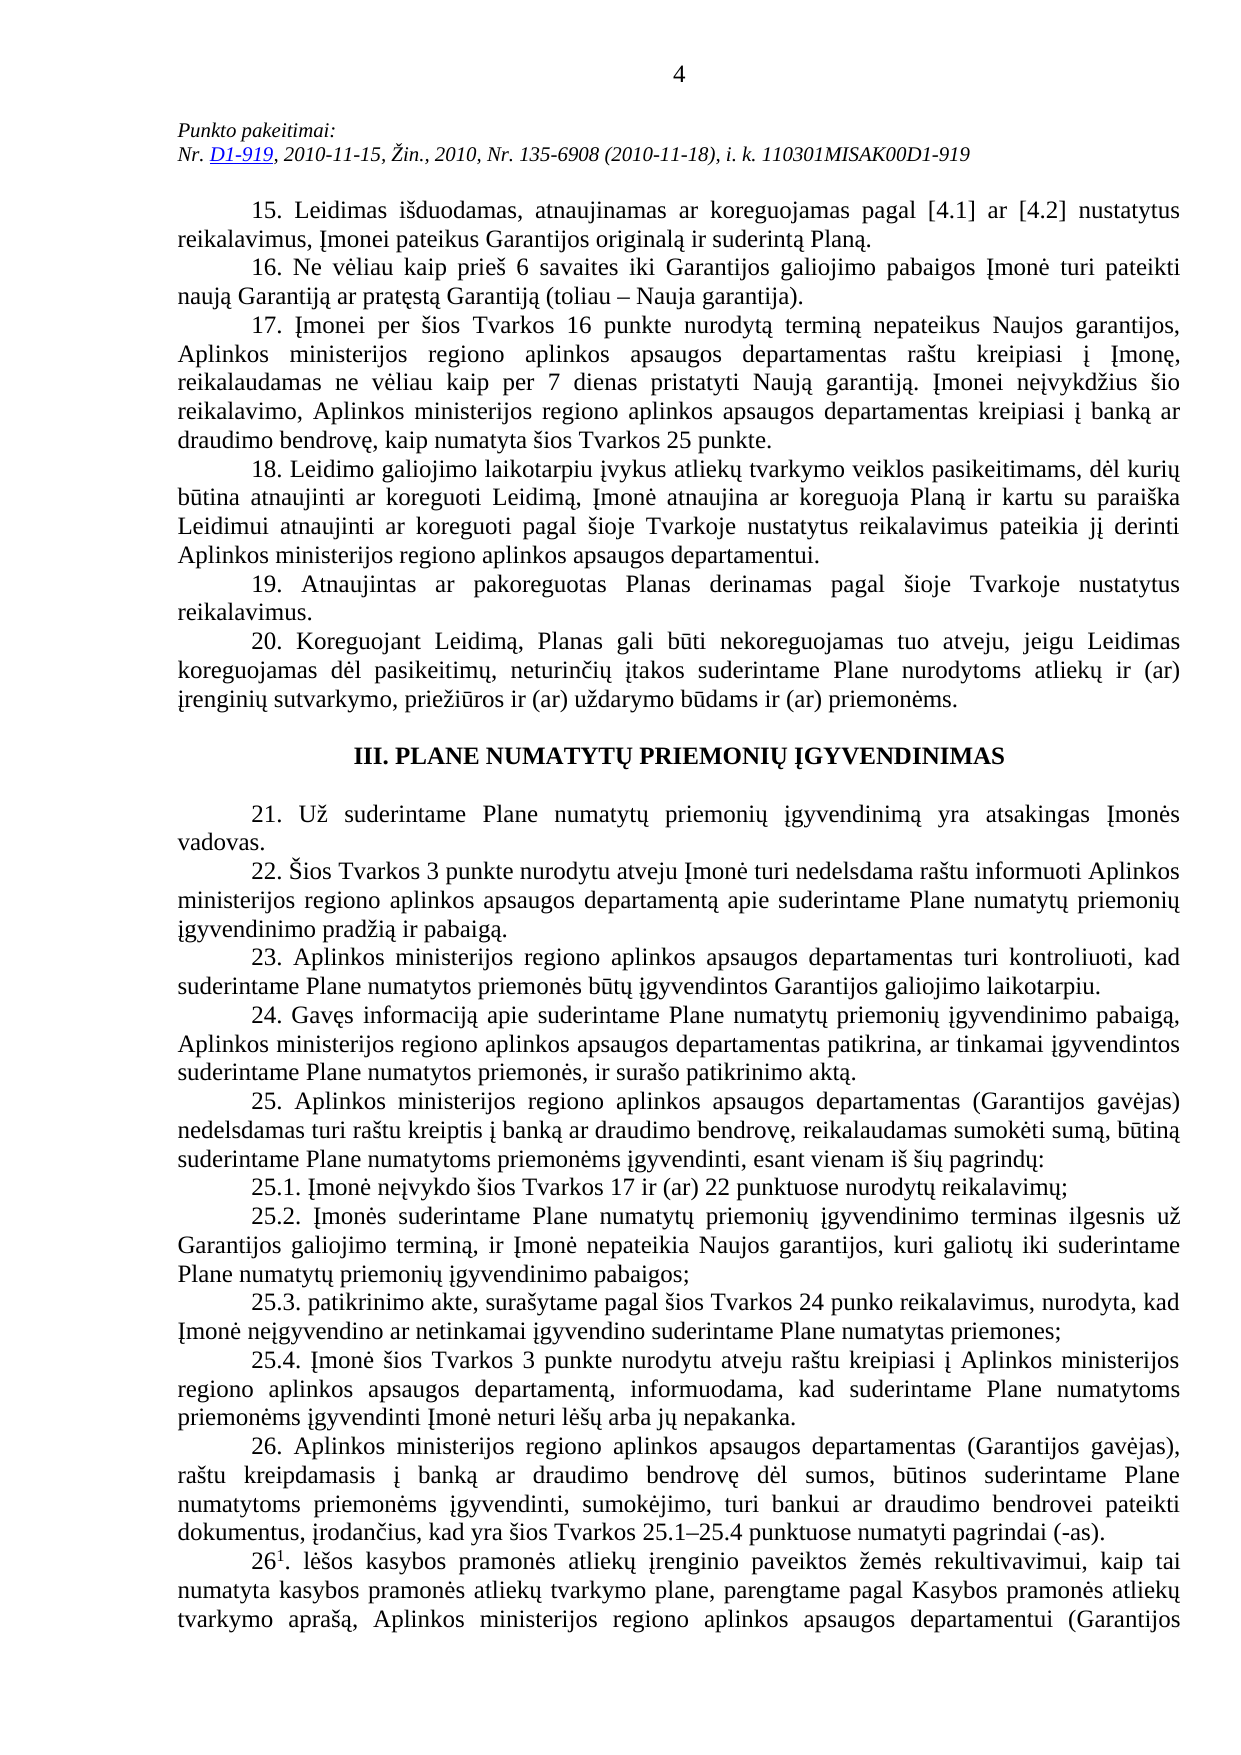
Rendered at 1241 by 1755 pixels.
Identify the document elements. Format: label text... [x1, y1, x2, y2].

text 26. Aplinkos ministerijos regiono aplinkos apsaugos departamentas (Garantijos gavėjas), raštu kreipdamasis į banką ar draudimo bendrovę dėl sumos, būtinos suderintame Plane numatytoms priemonėms įgyvendinti, sumokėjimo, turi bankui ar draudimo bendrovei pateikti dokumentus, įrodančius, kad yra šios Tvarkos 25.1–25.4 punktuose numatyti pagrindai (-as). [177, 1431, 1181, 1546]
text 25.1. Įmonė neįvykdo šios Tvarkos 17 ir (ar) 22 punktuose nurodytų reikalavimų; [177, 1172, 1181, 1201]
text 20. Koreguojant Leidimą, Planas gali būti nekoreguojamas tuo atveju, jeigu Leidimas koreguojamas dėl pasikeitimų, neturinčių įtakos suderintame Plane nurodytoms atliekų ir (ar) įrenginių sutvarkymo, priežiūros ir (ar) uždarymo būdams ir (ar) priemonėms. [177, 626, 1181, 712]
text 18. Leidimo galiojimo laikotarpiu įvykus atliekų tvarkymo veiklos pasikeitimams, dėl kurių būtina atnaujinti ar koreguoti Leidimą, Įmonė atnaujina ar koreguoja Planą ir kartu su paraiška Leidimui atnaujinti ar koreguoti pagal šioje Tvarkoje nustatytus reikalavimus pateikia jį derinti Aplinkos ministerijos regiono aplinkos apsaugos departamentui. [177, 454, 1181, 569]
text 23. Aplinkos ministerijos regiono aplinkos apsaugos departamentas turi kontroliuoti, kad suderintame Plane numatytos priemonės būtų įgyvendintos Garantijos galiojimo laikotarpiu. [177, 942, 1181, 1000]
text 25.3. patikrinimo akte, surašytame pagal šios Tvarkos 24 punko reikalavimus, nurodyta, kad Įmonė neįgyvendino ar netinkamai įgyvendino suderintame Plane numatytas priemones; [177, 1287, 1181, 1345]
text 25. Aplinkos ministerijos regiono aplinkos apsaugos departamentas (Garantijos gavėjas) nedelsdamas turi raštu kreiptis į banką ar draudimo bendrovę, reikalaudamas sumokėti sumą, būtiną suderintame Plane numatytoms priemonėms įgyvendinti, esant vienam iš šių pagrindų: [177, 1086, 1181, 1172]
text 15. Leidimas išduodamas, atnaujinamas ar koreguojamas pagal [4.1] ar [4.2] nustatytus reikalavimus, Įmonei pateikus Garantijos originalą ir suderintą Planą. [177, 195, 1181, 252]
text 16. Ne vėliau kaip prieš 6 savaites iki Garantijos galiojimo pabaigos Įmonė turi pateikti naują Garantiją ar pratęstą Garantiją (toliau – Nauja garantija). [177, 252, 1181, 310]
text 21. Už suderintame Plane numatytų priemonių įgyvendinimą yra atsakingas Įmonės vadovas. [177, 799, 1181, 856]
text Nr. D1-919, 2010-11-15, Žin., 2010, Nr. 135-6908 (2010-11-18), i. k. 110301MISAK00D1-919 [177, 142, 1181, 166]
text 25.4. Įmonė šios Tvarkos 3 punkte nurodytu atveju raštu kreipiasi į Aplinkos ministerijos regiono aplinkos apsaugos departamentą, informuodama, kad suderintame Plane numatytoms priemonėms įgyvendinti Įmonė neturi lėšų arba jų nepakanka. [177, 1345, 1181, 1431]
text 25.2. Įmonės suderintame Plane numatytų priemonių įgyvendinimo terminas ilgesnis už Garantijos galiojimo terminą, ir Įmonė nepateikia Naujos garantijos, kuri galiotų iki suderintame Plane numatytų priemonių įgyvendinimo pabaigos; [177, 1201, 1181, 1287]
text 19. Atnaujintas ar pakoreguotas Planas derinamas pagal šioje Tvarkoje nustatytus reikalavimus. [177, 569, 1181, 626]
text 24. Gavęs informaciją apie suderintame Plane numatytų priemonių įgyvendinimo pabaigą, Aplinkos ministerijos regiono aplinkos apsaugos departamentas patikrina, ar tinkamai įgyvendintos suderintame Plane numatytos priemonės, ir surašo patikrinimo aktą. [177, 1000, 1181, 1086]
text 261. lėšos kasybos pramonės atliekų įrenginio paveiktos žemės rekultivavimui, kaip tai numatyta kasybos pramonės atliekų tvarkymo plane, parengtame pagal Kasybos pramonės atliekų tvarkymo aprašą, Aplinkos ministerijos regiono aplinkos apsaugos departamentui (Garantijos [177, 1546, 1181, 1632]
text 22. Šios Tvarkos 3 punkte nurodytu atveju Įmonė turi nedelsdama raštu informuoti Aplinkos ministerijos regiono aplinkos apsaugos departamentą apie suderintame Plane numatytų priemonių įgyvendinimo pradžią ir pabaigą. [177, 856, 1181, 942]
text 17. Įmonei per šios Tvarkos 16 punkte nurodytą terminą nepateikus Naujos garantijos, Aplinkos ministerijos regiono aplinkos apsaugos departamentas raštu kreipiasi į Įmonę, reikalaudamas ne vėliau kaip per 7 dienas pristatyti Naują garantiją. Įmonei neįvykdžius šio reikalavimo, Aplinkos ministerijos regiono aplinkos apsaugos departamentas kreipiasi į banką ar draudimo bendrovę, kaip numatyta šios Tvarkos 25 punkte. [177, 310, 1181, 454]
text Punkto pakeitimai: [177, 118, 1181, 142]
text III. plane numatytų priemonių įGYVENDINIMAS [177, 741, 1181, 770]
